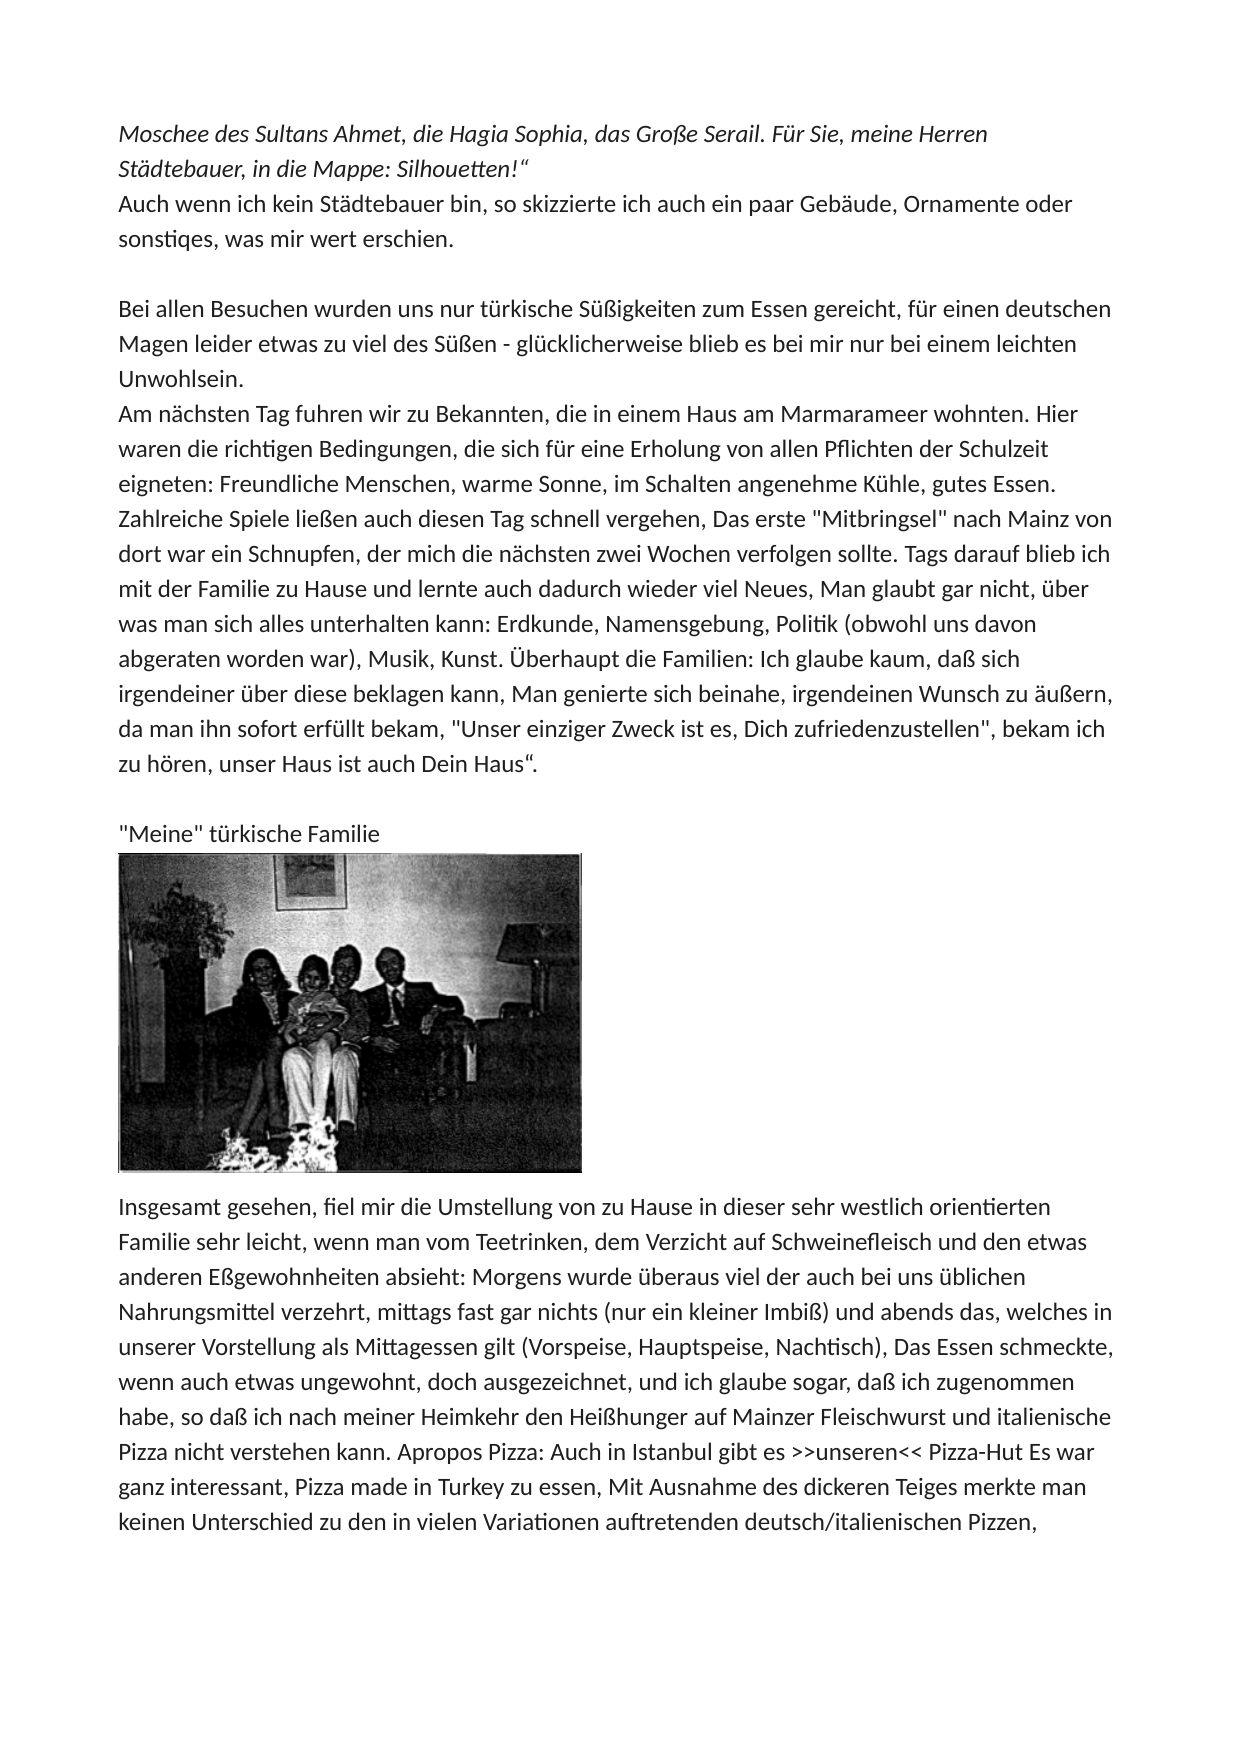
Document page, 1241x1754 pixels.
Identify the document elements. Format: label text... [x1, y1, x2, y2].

text Am nächsten Tag fuhren wir zu Bekannten, die in einem Haus am Marmarameer wohnten. Hier waren die richtigen Bedingungen, die sich für eine Erholung von allen Pflichten der Schulzeit eigneten: Freundliche Menschen, warme Sonne, im Schalten angenehme Kühle, gutes Essen. Zahlreiche Spiele ließen auch diesen Tag schnell vergehen, Das erste "Mitbringsel" nach Mainz von dort war ein Schnupfen, der mich die nächsten zwei Wochen verfolgen sollte. Tags darauf blieb ich mit der Familie zu Hause und lernte auch dadurch wieder viel Neues, Man glaubt gar nicht, über was man sich alles unterhalten kann: Erdkunde, Namensgebung, Politik (obwohl uns davon abgeraten worden war), Musik, Kunst. Überhaupt die Familien: Ich glaube kaum, daß sich irgendeiner über diese beklagen kann, Man genierte sich beinahe, irgendeinen Wunsch zu äußern, da man ihn sofort erfüllt bekam, "Unser einziger Zweck ist es, Dich zufriedenzustellen", bekam ich zu hören, unser Haus ist auch Dein Haus“. [118, 398, 1122, 779]
text "Meine" türkische Familie [118, 818, 1122, 849]
text Bei allen Besuchen wurden uns nur türkische Süßigkeiten zum Essen gereicht, für einen deutschen Magen leider etwas zu viel des Süßen - glücklicherweise blieb es bei mir nur bei einem leichten Unwohlsein. [118, 258, 1122, 394]
text Insgesamt gesehen, fiel mir die Umstellung von zu Hause in dieser sehr westlich orientierten Familie sehr leicht, wenn man vom Teetrinken, dem Verzicht auf Schweinefleisch und den etwas anderen Eßgewohnheiten absieht: Morgens wurde überaus viel der auch bei uns üblichen Nahrungsmittel verzehrt, mittags fast gar nichts (nur ein kleiner Imbiß) und abends das, welches in unserer Vorstellung als Mittagessen gilt (Vorspeise, Hauptspeise, Nachtisch), Das Essen schmeckte, wenn auch etwas ungewohnt, doch ausgezeichnet, und ich glaube sogar, daß ich zugenommen habe, so daß ich nach meiner Heimkehr den Heißhunger auf Mainzer Fleischwurst und italienische Pizza nicht verstehen kann. Apropos Pizza: Auch in Istanbul gibt es >>unseren<< Pizza-Hut Es war ganz interessant, Pizza made in Turkey zu essen, Mit Ausnahme des dickeren Teiges merkte man keinen Unterschied zu den in vielen Variationen auftretenden deutsch/italienischen Pizzen, [118, 1191, 1122, 1537]
text Moschee des Sultans Ahmet, die Hagia Sophia, das Große Serail. Für Sie, meine Herren Städtebauer, in die Mappe: Silhouetten!“ Auch wenn ich kein Städtebauer bin, so skizzierte ich auch ein paar Gebäude, Ornamente oder sonstiqes, was mir wert erschien. [118, 118, 1122, 254]
